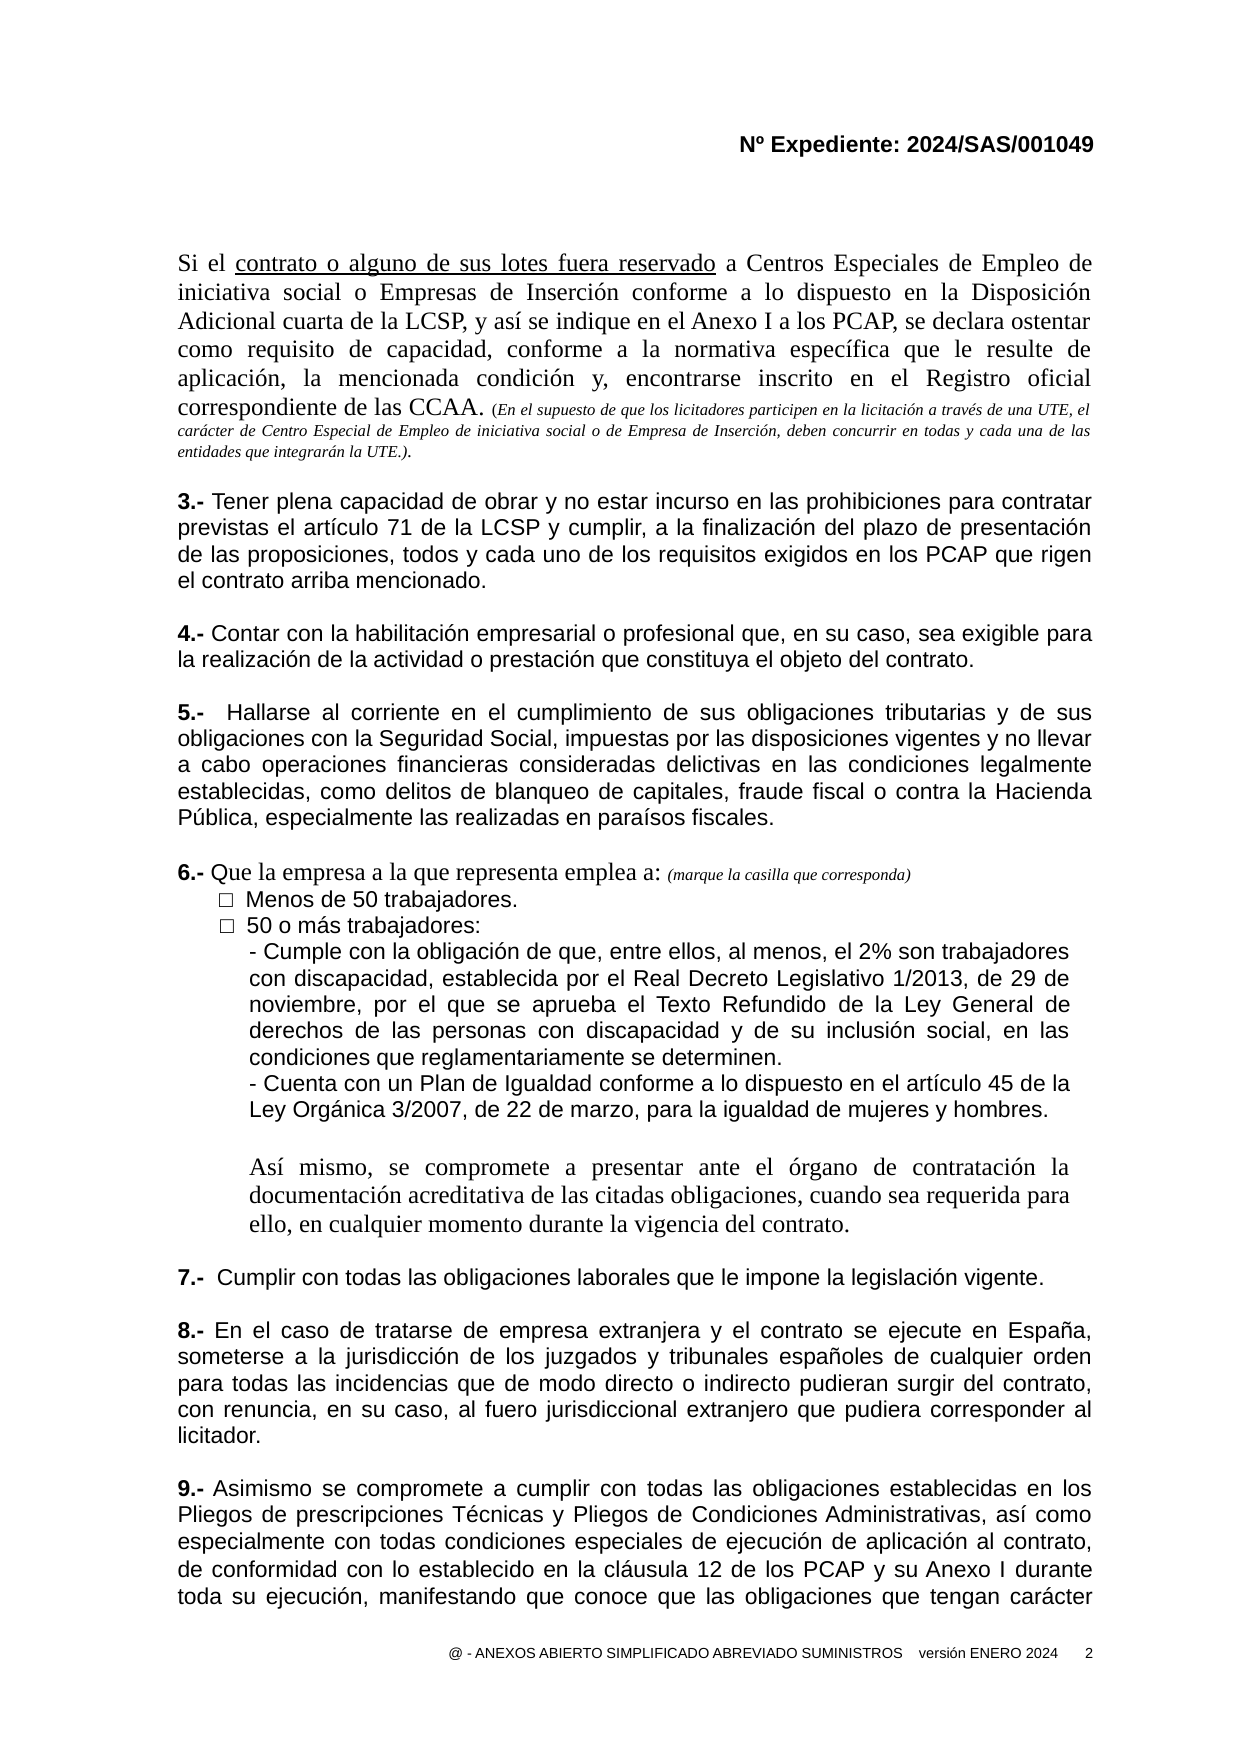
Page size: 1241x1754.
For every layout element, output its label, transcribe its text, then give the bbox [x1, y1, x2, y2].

text 7.- Cumplir con todas las obligaciones laborales que le impone la legislación vigente. [177, 1264, 1093, 1291]
text Si el contrato o alguno de sus lotes fuera reservado a Centros Especiales de Empleo de iniciativa social o Empresas de Inserción conforme a lo dispuesto en la Disposición Adicional cuarta de la LCSP, y así se indique en el Anexo I a los PCAP, se declara ostentar como requisito de capacidad, conforme a la normativa específica que le resulte de aplicación, la mencionada condición y, encontrarse inscrito en el Registro oficial correspondiente de las CCAA. (En el supuesto de que los licitadores participen en la licitación a través de una UTE, el carácter de Centro Especial de Empleo de iniciativa social o de Empresa de Inserción, deben concurrir en todas y cada una de las entidades que integrarán la UTE.). [177, 248, 1093, 462]
text 5.- Hallarse al corriente en el cumplimiento de sus obligaciones tributarias y de sus obligaciones con la Seguridad Social, impuestas por las disposiciones vigentes y no llevar a cabo operaciones financieras consideradas delictivas en las condiciones legalmente establecidas, como delitos de blanqueo de capitales, fraude fiscal o contra la Hacienda Pública, especialmente las realizadas en paraísos fiscales. [177, 699, 1093, 831]
text 4.- Contar con la habilitación empresarial o profesional que, en su caso, sea exigible para la realización de la actividad o prestación que constituya el objeto del contrato. [177, 620, 1093, 672]
text Así mismo, se compromete a presentar ante el órgano de contratación la documentación acreditativa de las citadas obligaciones, cuando sea requerida para ello, en cualquier momento durante la vigencia del contrato. [249, 1152, 1070, 1238]
text - Cumple con la obligación de que, entre ellos, al menos, el 2% son trabajadores con discapacidad, establecida por el Real Decreto Legislativo 1/2013, de 29 de noviembre, por el que se aprueba el Texto Refundido de la Ley General de derechos de las personas con discapacidad y de su inclusión social, en las condiciones que reglamentariamente se determinen. [249, 938, 1070, 1070]
text □ 50 o más trabajadores: [177, 912, 1093, 938]
text 8.- En el caso de tratarse de empresa extranjera y el contrato se ejecute en España, someterse a la jurisdicción de los juzgados y tribunales españoles de cualquier orden para todas las incidencias que de modo directo o indirecto pudieran surgir del contrato, con renuncia, en su caso, al fuero jurisdiccional extranjero que pudiera corresponder al licitador. [177, 1317, 1093, 1449]
text □ Menos de 50 trabajadores. [177, 886, 1093, 912]
text - Cuenta con un Plan de Igualdad conforme a lo dispuesto en el artículo 45 de la Ley Orgánica 3/2007, de 22 de marzo, para la igualdad de mujeres y hombres. [249, 1070, 1070, 1123]
text 6.- Que la empresa a la que representa emplea a: (marque la casilla que corresponda) [177, 857, 1093, 886]
text 9.- Asimismo se compromete a cumplir con todas las obligaciones establecidas en los Pliegos de prescripciones Técnicas y Pliegos de Condiciones Administrativas, así como especialmente con todas condiciones especiales de ejecución de aplicación al contrato, de conformidad con lo establecido en la cláusula 12 de los PCAP y su Anexo I durante toda su ejecución, manifestando que conoce que las obligaciones que tengan carácter [177, 1475, 1093, 1609]
text 3.- Tener plena capacidad de obrar y no estar incurso en las prohibiciones para contratar previstas el artículo 71 de la LCSP y cumplir, a la finalización del plazo de presentación de las proposiciones, todos y cada uno de los requisitos exigidos en los PCAP que rigen el contrato arriba mencionado. [177, 488, 1093, 593]
